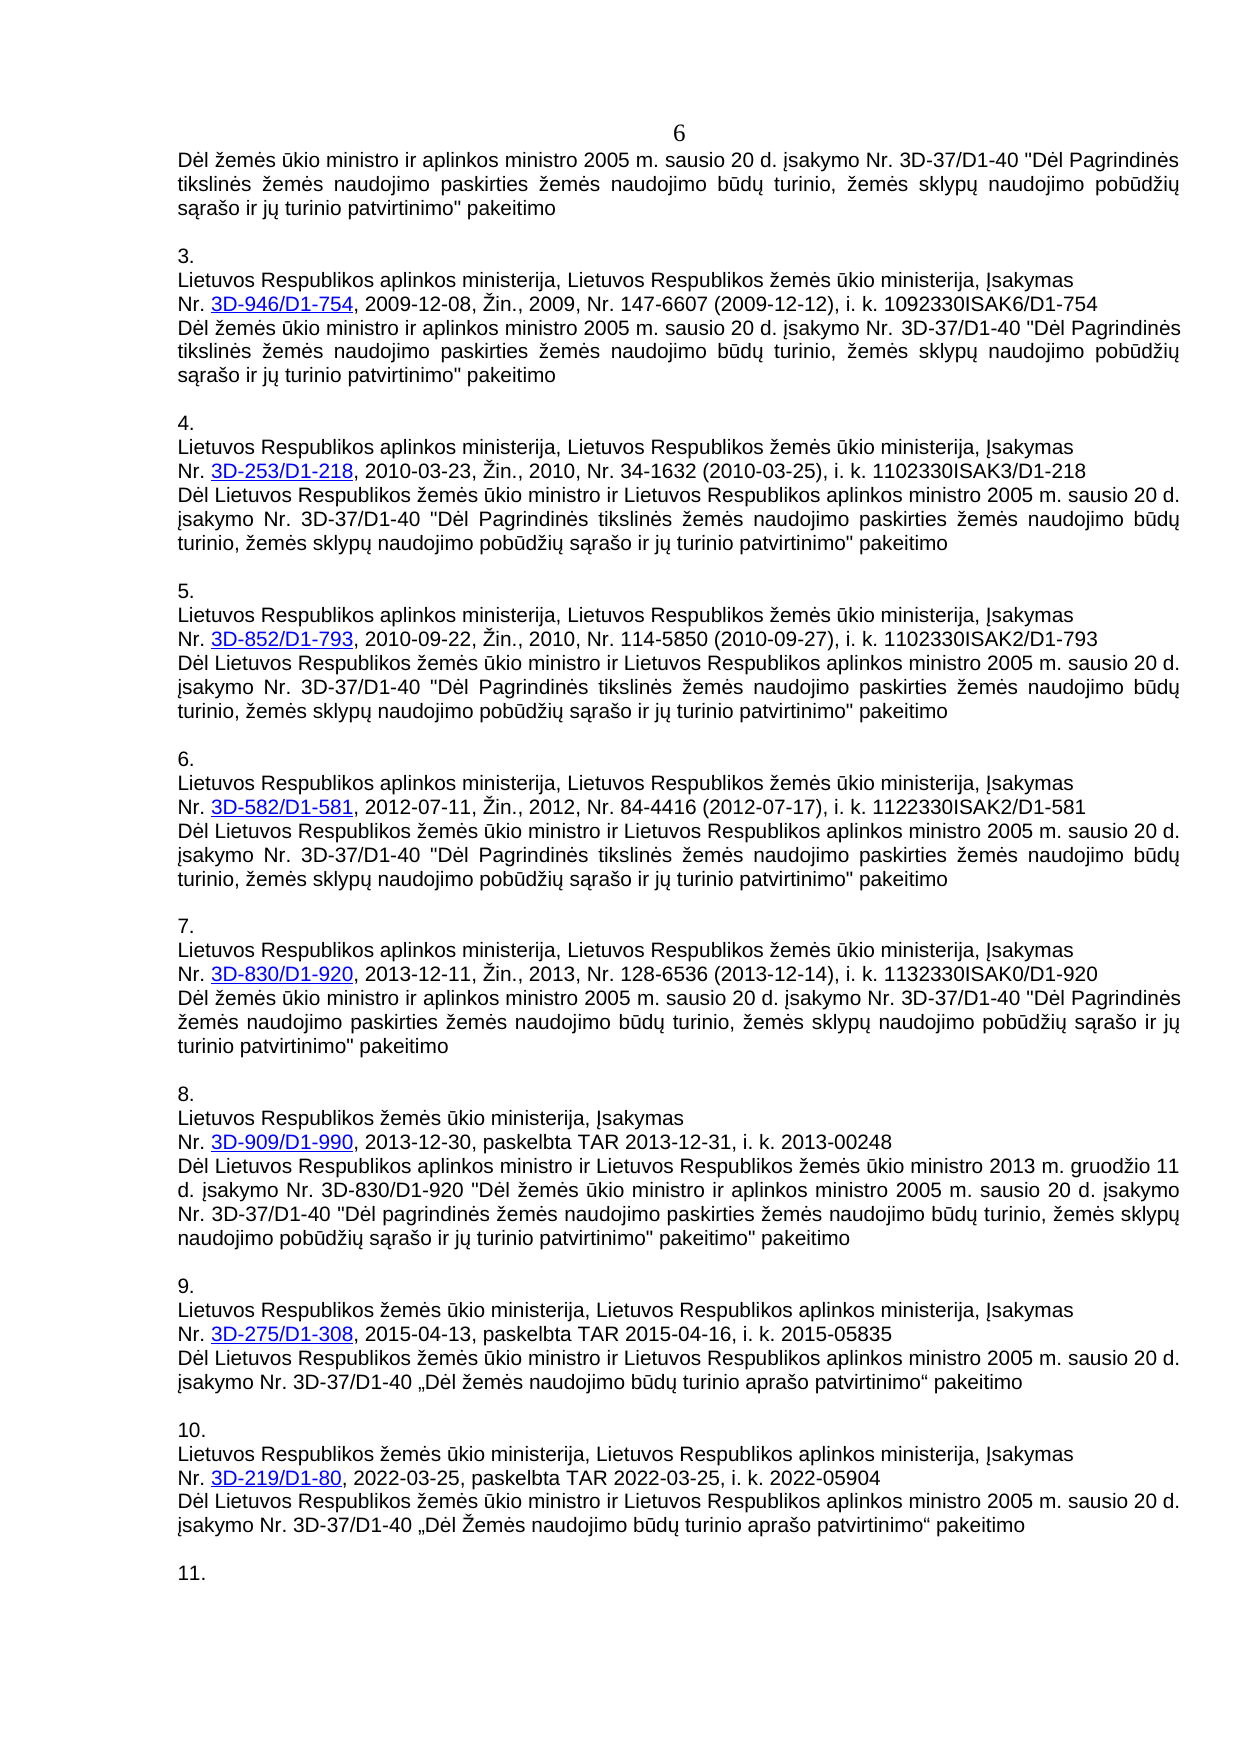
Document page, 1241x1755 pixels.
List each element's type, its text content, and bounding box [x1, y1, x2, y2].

text Dėl Lietuvos Respublikos žemės ūkio ministro ir Lietuvos Respublikos aplinkos ministro 2005 m. sausio 20 d. įsakymo Nr. 3D-37/D1-40 "Dėl Pagrindinės tikslinės žemės naudojimo paskirties žemės naudojimo būdų turinio, žemės sklypų naudojimo pobūdžių sąrašo ir jų turinio patvirtinimo" pakeitimo [177, 483, 1181, 555]
text Dėl Lietuvos Respublikos žemės ūkio ministro ir Lietuvos Respublikos aplinkos ministro 2005 m. sausio 20 d. įsakymo Nr. 3D-37/D1-40 "Dėl Pagrindinės tikslinės žemės naudojimo paskirties žemės naudojimo būdų turinio, žemės sklypų naudojimo pobūdžių sąrašo ir jų turinio patvirtinimo" pakeitimo [177, 818, 1181, 890]
text Nr. 3D-275/D1-308, 2015-04-13, paskelbta TAR 2015-04-16, i. k. 2015-05835 [177, 1322, 1181, 1346]
text Dėl žemės ūkio ministro ir aplinkos ministro 2005 m. sausio 20 d. įsakymo Nr. 3D-37/D1-40 "Dėl Pagrindinės tikslinės žemės naudojimo paskirties žemės naudojimo būdų turinio, žemės sklypų naudojimo pobūdžių sąrašo ir jų turinio patvirtinimo" pakeitimo [177, 315, 1181, 387]
text 6. [177, 747, 1181, 771]
text Nr. 3D-830/D1-920, 2013-12-11, Žin., 2013, Nr. 128-6536 (2013-12-14), i. k. 1132330ISAK0/D1-920 [177, 962, 1181, 986]
text 4. [177, 411, 1181, 435]
text 11. [177, 1561, 1181, 1585]
text 8. [177, 1082, 1181, 1106]
text Dėl Lietuvos Respublikos žemės ūkio ministro ir Lietuvos Respublikos aplinkos ministro 2005 m. sausio 20 d. įsakymo Nr. 3D-37/D1-40 „Dėl Žemės naudojimo būdų turinio aprašo patvirtinimo“ pakeitimo [177, 1489, 1181, 1537]
text Nr. 3D-946/D1-754, 2009-12-08, Žin., 2009, Nr. 147-6607 (2009-12-12), i. k. 1092330ISAK6/D1-754 [177, 291, 1181, 315]
text 7. [177, 914, 1181, 938]
text Dėl žemės ūkio ministro ir aplinkos ministro 2005 m. sausio 20 d. įsakymo Nr. 3D-37/D1-40 "Dėl Pagrindinės žemės naudojimo paskirties žemės naudojimo būdų turinio, žemės sklypų naudojimo pobūdžių sąrašo ir jų turinio patvirtinimo" pakeitimo [177, 986, 1181, 1058]
text 9. [177, 1274, 1181, 1298]
text Lietuvos Respublikos aplinkos ministerija, Lietuvos Respublikos žemės ūkio ministerija, Įsakymas [177, 267, 1181, 291]
text Lietuvos Respublikos aplinkos ministerija, Lietuvos Respublikos žemės ūkio ministerija, Įsakymas [177, 938, 1181, 962]
text Lietuvos Respublikos aplinkos ministerija, Lietuvos Respublikos žemės ūkio ministerija, Įsakymas [177, 435, 1181, 459]
text 10. [177, 1417, 1181, 1441]
text Lietuvos Respublikos žemės ūkio ministerija, Įsakymas [177, 1106, 1181, 1130]
text Nr. 3D-852/D1-793, 2010-09-22, Žin., 2010, Nr. 114-5850 (2010-09-27), i. k. 1102330ISAK2/D1-793 [177, 627, 1181, 651]
text Lietuvos Respublikos aplinkos ministerija, Lietuvos Respublikos žemės ūkio ministerija, Įsakymas [177, 771, 1181, 794]
text 5. [177, 579, 1181, 603]
text Dėl žemės ūkio ministro ir aplinkos ministro 2005 m. sausio 20 d. įsakymo Nr. 3D-37/D1-40 "Dėl Pagrindinės tikslinės žemės naudojimo paskirties žemės naudojimo būdų turinio, žemės sklypų naudojimo pobūdžių sąrašo ir jų turinio patvirtinimo" pakeitimo [177, 148, 1181, 219]
text Nr. 3D-253/D1-218, 2010-03-23, Žin., 2010, Nr. 34-1632 (2010-03-25), i. k. 1102330ISAK3/D1-218 [177, 459, 1181, 483]
text Lietuvos Respublikos žemės ūkio ministerija, Lietuvos Respublikos aplinkos ministerija, Įsakymas [177, 1441, 1181, 1465]
text Nr. 3D-582/D1-581, 2012-07-11, Žin., 2012, Nr. 84-4416 (2012-07-17), i. k. 1122330ISAK2/D1-581 [177, 794, 1181, 818]
text Nr. 3D-909/D1-990, 2013-12-30, paskelbta TAR 2013-12-31, i. k. 2013-00248 [177, 1130, 1181, 1154]
text Dėl Lietuvos Respublikos žemės ūkio ministro ir Lietuvos Respublikos aplinkos ministro 2005 m. sausio 20 d. įsakymo Nr. 3D-37/D1-40 „Dėl žemės naudojimo būdų turinio aprašo patvirtinimo“ pakeitimo [177, 1346, 1181, 1393]
text Dėl Lietuvos Respublikos aplinkos ministro ir Lietuvos Respublikos žemės ūkio ministro 2013 m. gruodžio 11 d. įsakymo Nr. 3D-830/D1-920 "Dėl žemės ūkio ministro ir aplinkos ministro 2005 m. sausio 20 d. įsakymo Nr. 3D-37/D1-40 "Dėl pagrindinės žemės naudojimo paskirties žemės naudojimo būdų turinio, žemės sklypų naudojimo pobūdžių sąrašo ir jų turinio patvirtinimo" pakeitimo" pakeitimo [177, 1154, 1181, 1250]
text Lietuvos Respublikos žemės ūkio ministerija, Lietuvos Respublikos aplinkos ministerija, Įsakymas [177, 1298, 1181, 1322]
text 3. [177, 243, 1181, 267]
text Lietuvos Respublikos aplinkos ministerija, Lietuvos Respublikos žemės ūkio ministerija, Įsakymas [177, 603, 1181, 627]
text Nr. 3D-219/D1-80, 2022-03-25, paskelbta TAR 2022-03-25, i. k. 2022-05904 [177, 1465, 1181, 1489]
text Dėl Lietuvos Respublikos žemės ūkio ministro ir Lietuvos Respublikos aplinkos ministro 2005 m. sausio 20 d. įsakymo Nr. 3D-37/D1-40 "Dėl Pagrindinės tikslinės žemės naudojimo paskirties žemės naudojimo būdų turinio, žemės sklypų naudojimo pobūdžių sąrašo ir jų turinio patvirtinimo" pakeitimo [177, 651, 1181, 723]
